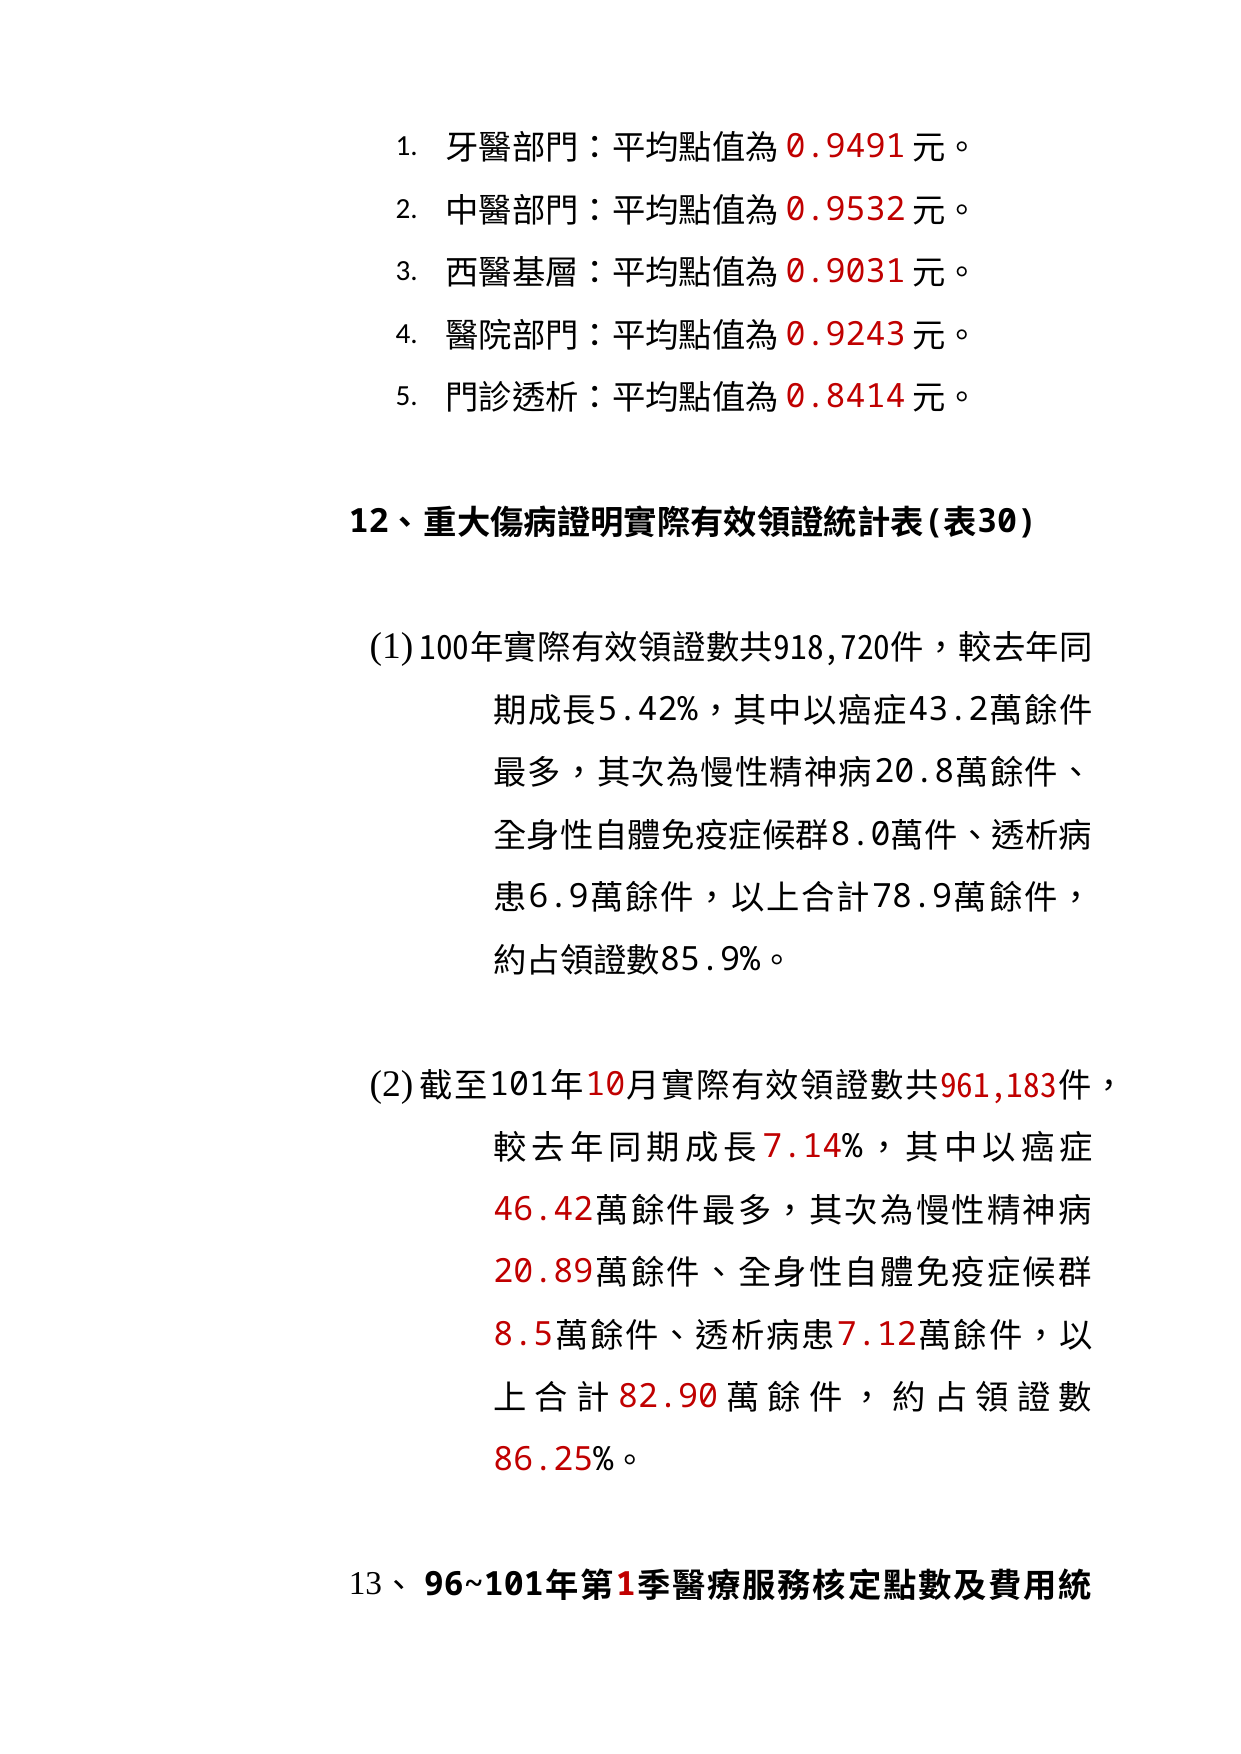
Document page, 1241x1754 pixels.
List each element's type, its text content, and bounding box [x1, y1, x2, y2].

list 重大傷病證明實際有效領證統計表(表30) [348, 478, 1093, 541]
list 門診透析：平均點值為0.8414元。 [368, 353, 1093, 416]
list 醫院部門：平均點值為0.9243元。 [368, 291, 1093, 353]
list 100年實際有效領證數共918,720件，較去年同期成長5.42%，其中以癌症43.2萬餘件最多，其次為慢性精神病20.8萬餘件、全身性自體免疫症候群8.0萬件、透析病患6.9萬餘件，以上合計78.9萬餘件，約占領證數85.9%。 [369, 603, 1093, 978]
list 中醫部門：平均點值為0.9532元。 [368, 166, 1093, 228]
list 96~101年第1季醫療服務核定點數及費用統 [348, 1541, 1093, 1603]
list 西醫基層：平均點值為0.9031元。 [368, 228, 1093, 291]
list 截至101年10月實際有效領證數共961,183件，較去年同期成長7.14%，其中以癌症46.42萬餘件最多，其次為慢性精神病20.89萬餘件、全身性自體免疫症候群8.5萬餘件、透析病患7.12萬餘件，以上合計82.90萬餘件，約占領證數86.25%。 [369, 1041, 1093, 1478]
list 牙醫部門：平均點值為0.9491元。 [368, 103, 1093, 166]
